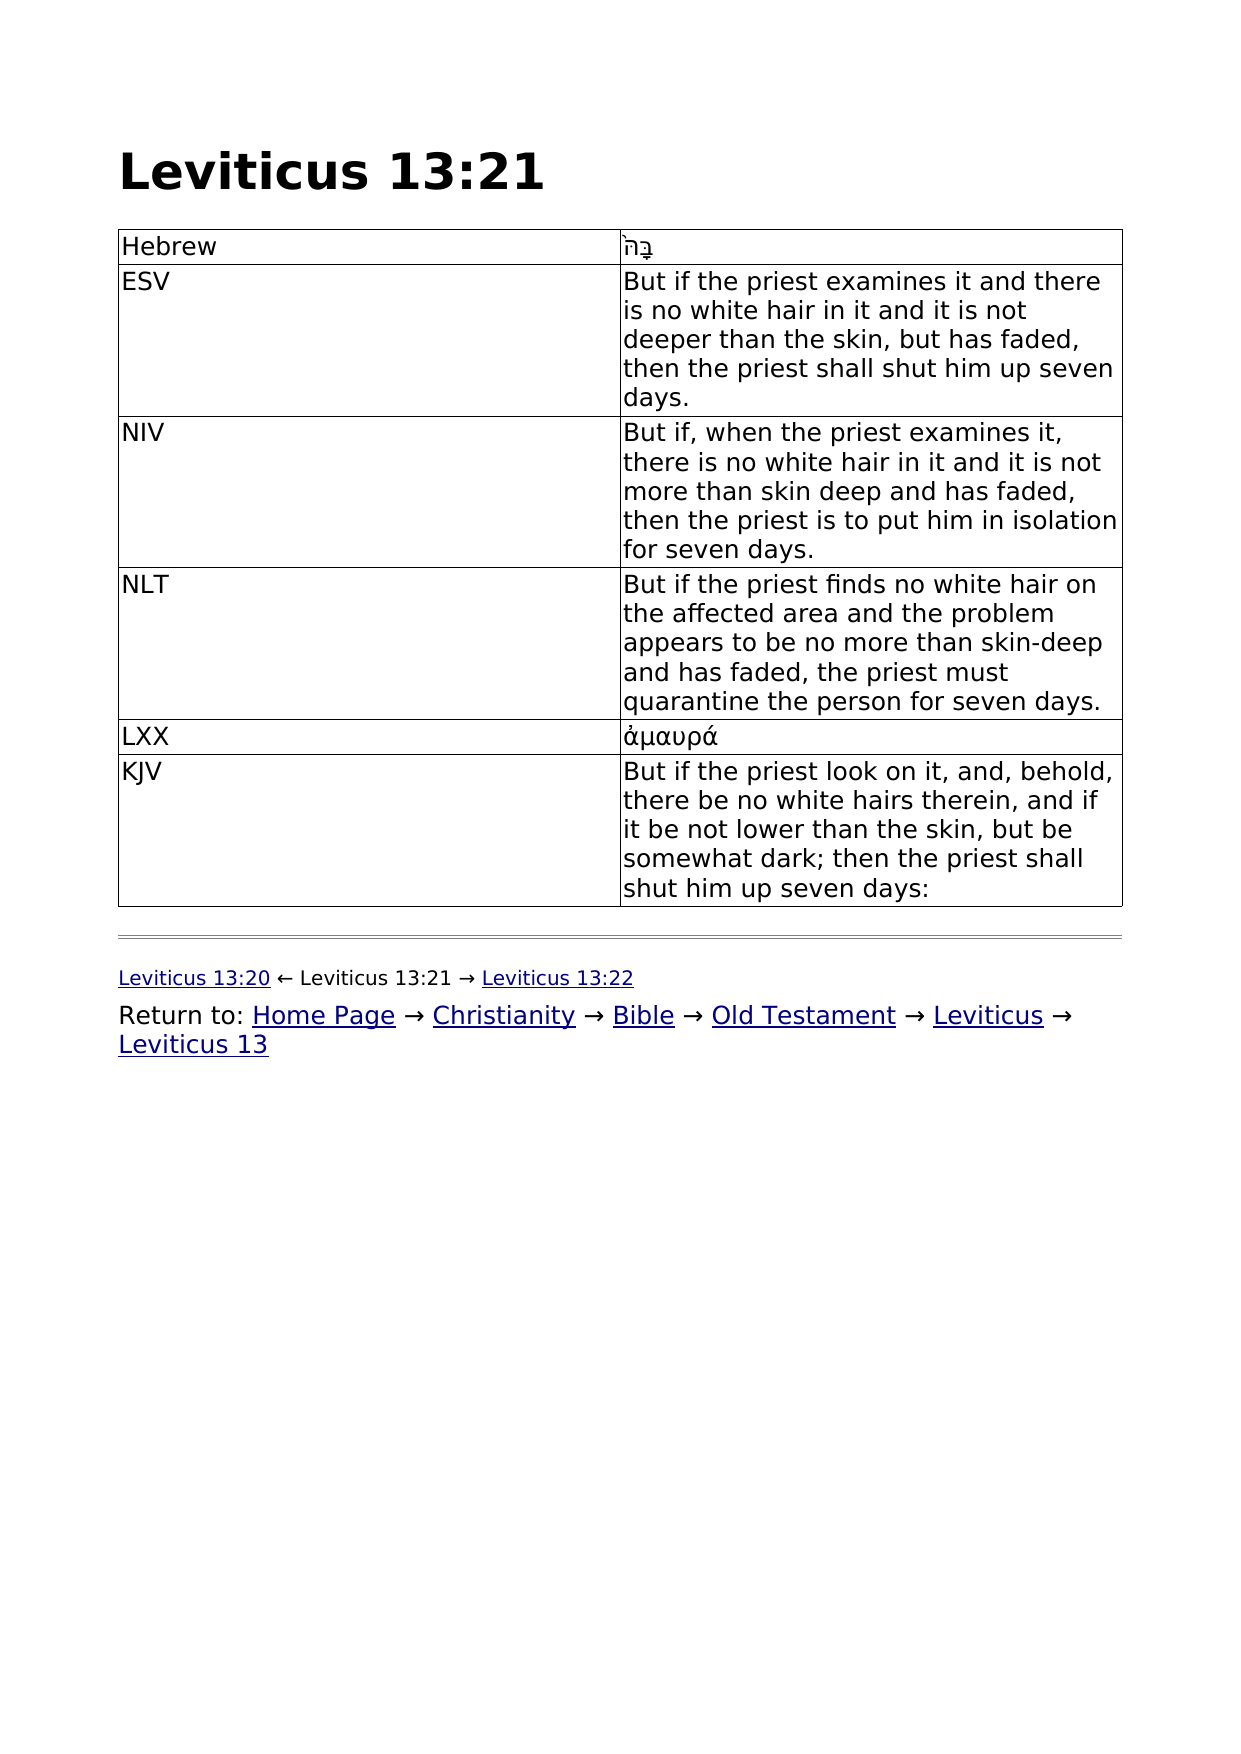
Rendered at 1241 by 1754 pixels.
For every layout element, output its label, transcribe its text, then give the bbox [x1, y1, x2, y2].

text Leviticus 13:20 ← Leviticus 13:21 → Leviticus 13:22 [118, 967, 1122, 1001]
table_cell LXX [119, 720, 620, 754]
table_cell ESV [119, 265, 620, 416]
table_header בָּהּ֙ [621, 230, 1122, 264]
table_cell But if the priest finds no white hair on the affected area and the problem appears to be no more than skin-deep and has faded, the priest must quarantine the person for seven days. [621, 568, 1122, 719]
table_cell But if the priest examines it and there is no white hair in it and it is not deeper than the skin, but has faded, then the priest shall shut him up seven days. [621, 265, 1122, 416]
text Return to: Home Page → Christianity → Bible → Old Testament → Leviticus → Leviticus 13 [118, 1001, 1122, 1059]
table_cell But if, when the priest examines it, there is no white hair in it and it is not more than skin deep and has faded, then the priest is to put him in isolation for seven days. [621, 417, 1122, 567]
table_header Hebrew [119, 230, 620, 264]
table_cell But if the priest look on it, and, behold, there be no white hairs therein, and if it be not lower than the skin, but be somewhat dark; then the priest shall shut him up seven days: [621, 755, 1122, 906]
table_cell NLT [119, 568, 620, 719]
table_cell NIV [119, 417, 620, 567]
table_cell KJV [119, 755, 620, 906]
table_cell ἀμαυρά [621, 720, 1122, 754]
subtitle Leviticus 13:21 [118, 143, 1122, 201]
